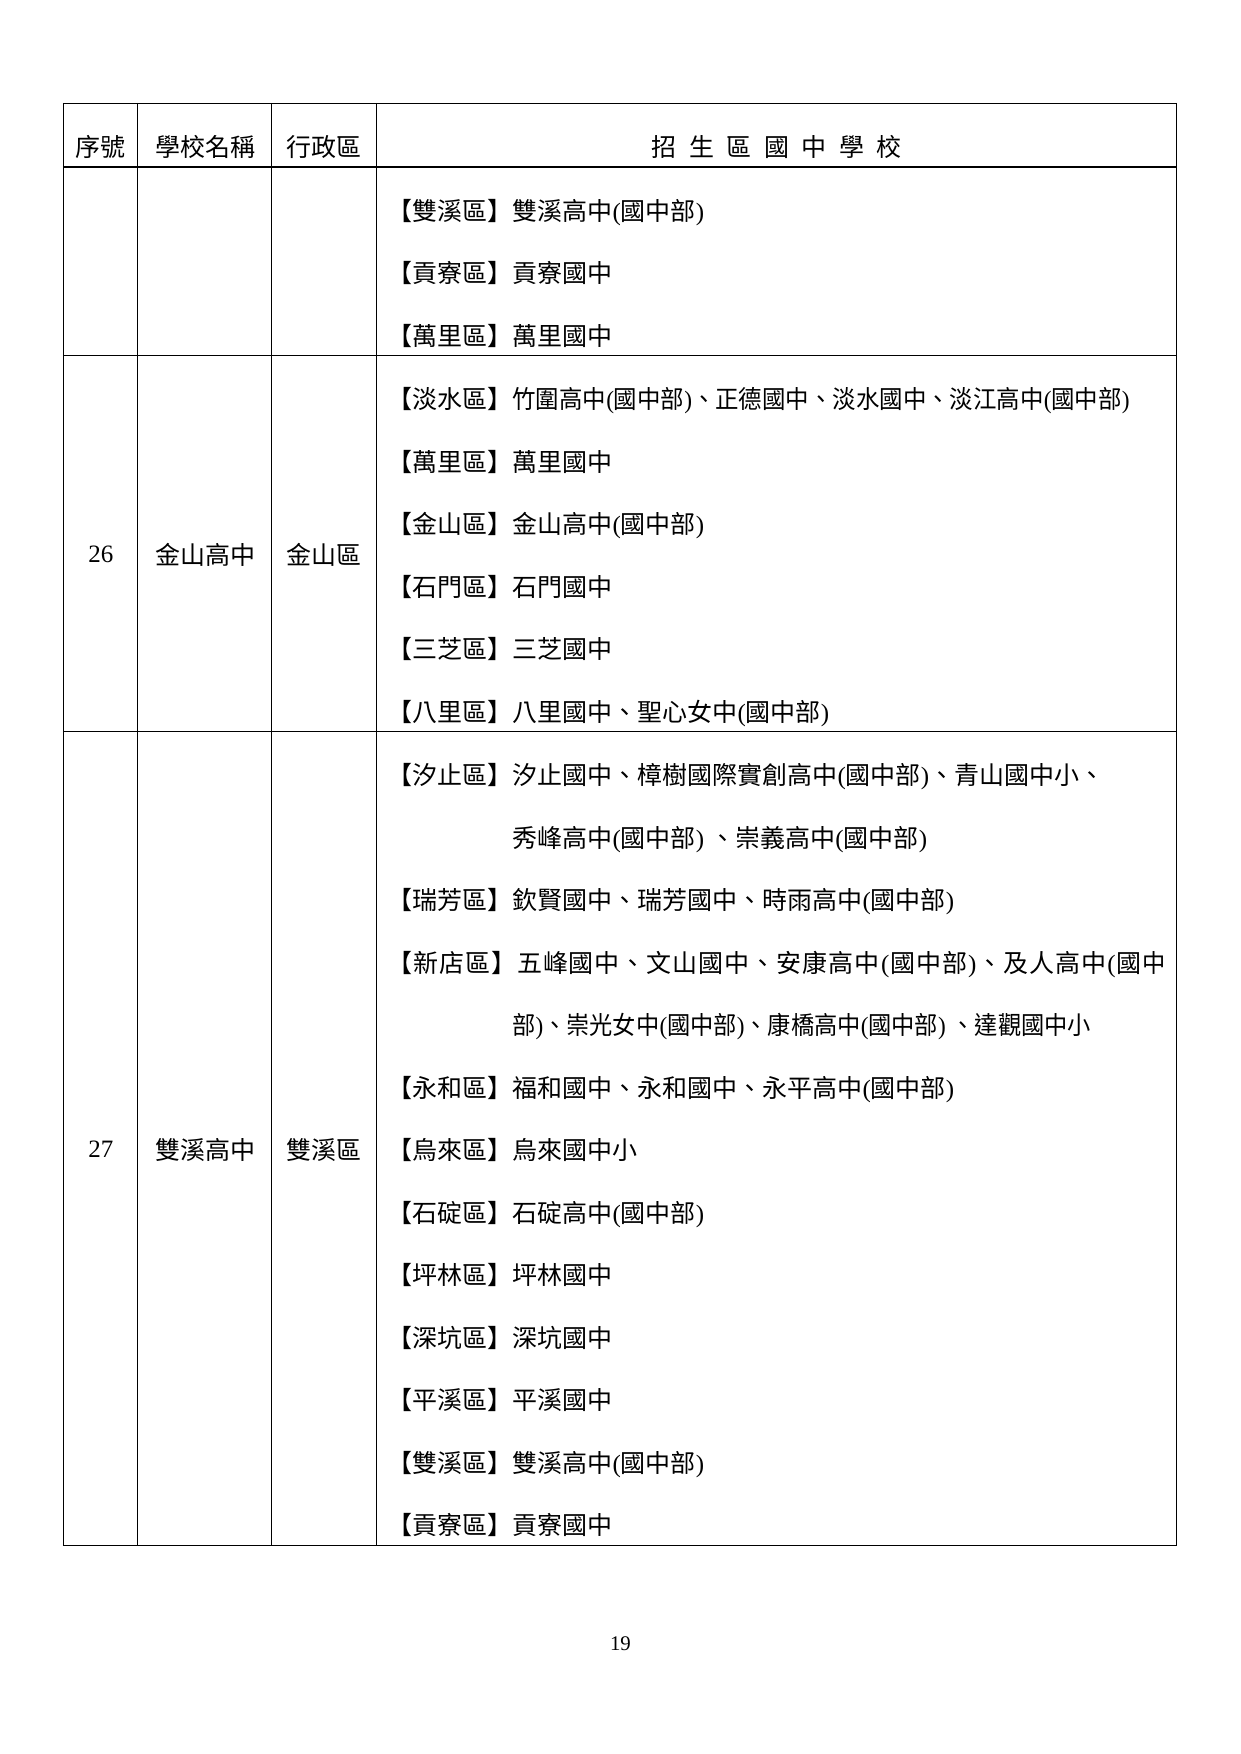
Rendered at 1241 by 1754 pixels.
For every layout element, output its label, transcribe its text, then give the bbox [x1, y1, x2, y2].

table_cell 【雙溪區】雙溪高中(國中部) 【貢寮區】貢寮國中 【萬里區】萬里國中 [377, 168, 1176, 355]
table_cell 【淡水區】竹圍高中(國中部)、正德國中、淡水國中、淡江高中(國中部) 【萬里區】萬里國中 【金山區】金山高中(國中部) 【石門區】石門國中 【三芝區】三芝國中 【八里區】八里國中、聖心女中(國中部) [377, 356, 1176, 731]
table_header 招 生 區 國 中 學 校 [377, 104, 1176, 166]
table_cell 金山區 [272, 356, 376, 731]
table_cell 【汐止區】汐止國中、樟樹國際實創高中(國中部)、青山國中小、 秀峰高中(國中部) 、崇義高中(國中部) 【瑞芳區】欽賢國中、瑞芳國中、時雨高中(國中部) 【新店區】五峰國中、文山國中、安康高中(國中部)、及人高中(國中部)、崇光女中(國中部)、康橋高中(國中部) 、達觀國中小 【永和區】福和國中、永和國中、永平高中(國中部) 【烏來區】烏來國中小 【石碇區】石碇高中(國中部) 【坪林區】坪林國中 【深坑區】深坑國中 【平溪區】平溪國中 【雙溪區】雙溪高中(國中部) 【貢寮區】貢寮國中 [377, 732, 1176, 1544]
table_cell [64, 168, 137, 355]
table_cell 雙溪區 [272, 732, 376, 1544]
table_header 行政區 [272, 104, 376, 166]
table_cell 雙溪高中 [138, 732, 271, 1544]
table_cell 27 [64, 732, 137, 1544]
table_cell 金山高中 [138, 356, 271, 731]
table_cell [272, 168, 376, 355]
table_header 學校名稱 [138, 104, 271, 166]
table_cell [138, 168, 271, 355]
table_cell 26 [64, 356, 137, 731]
table_header 序號 [64, 104, 137, 166]
